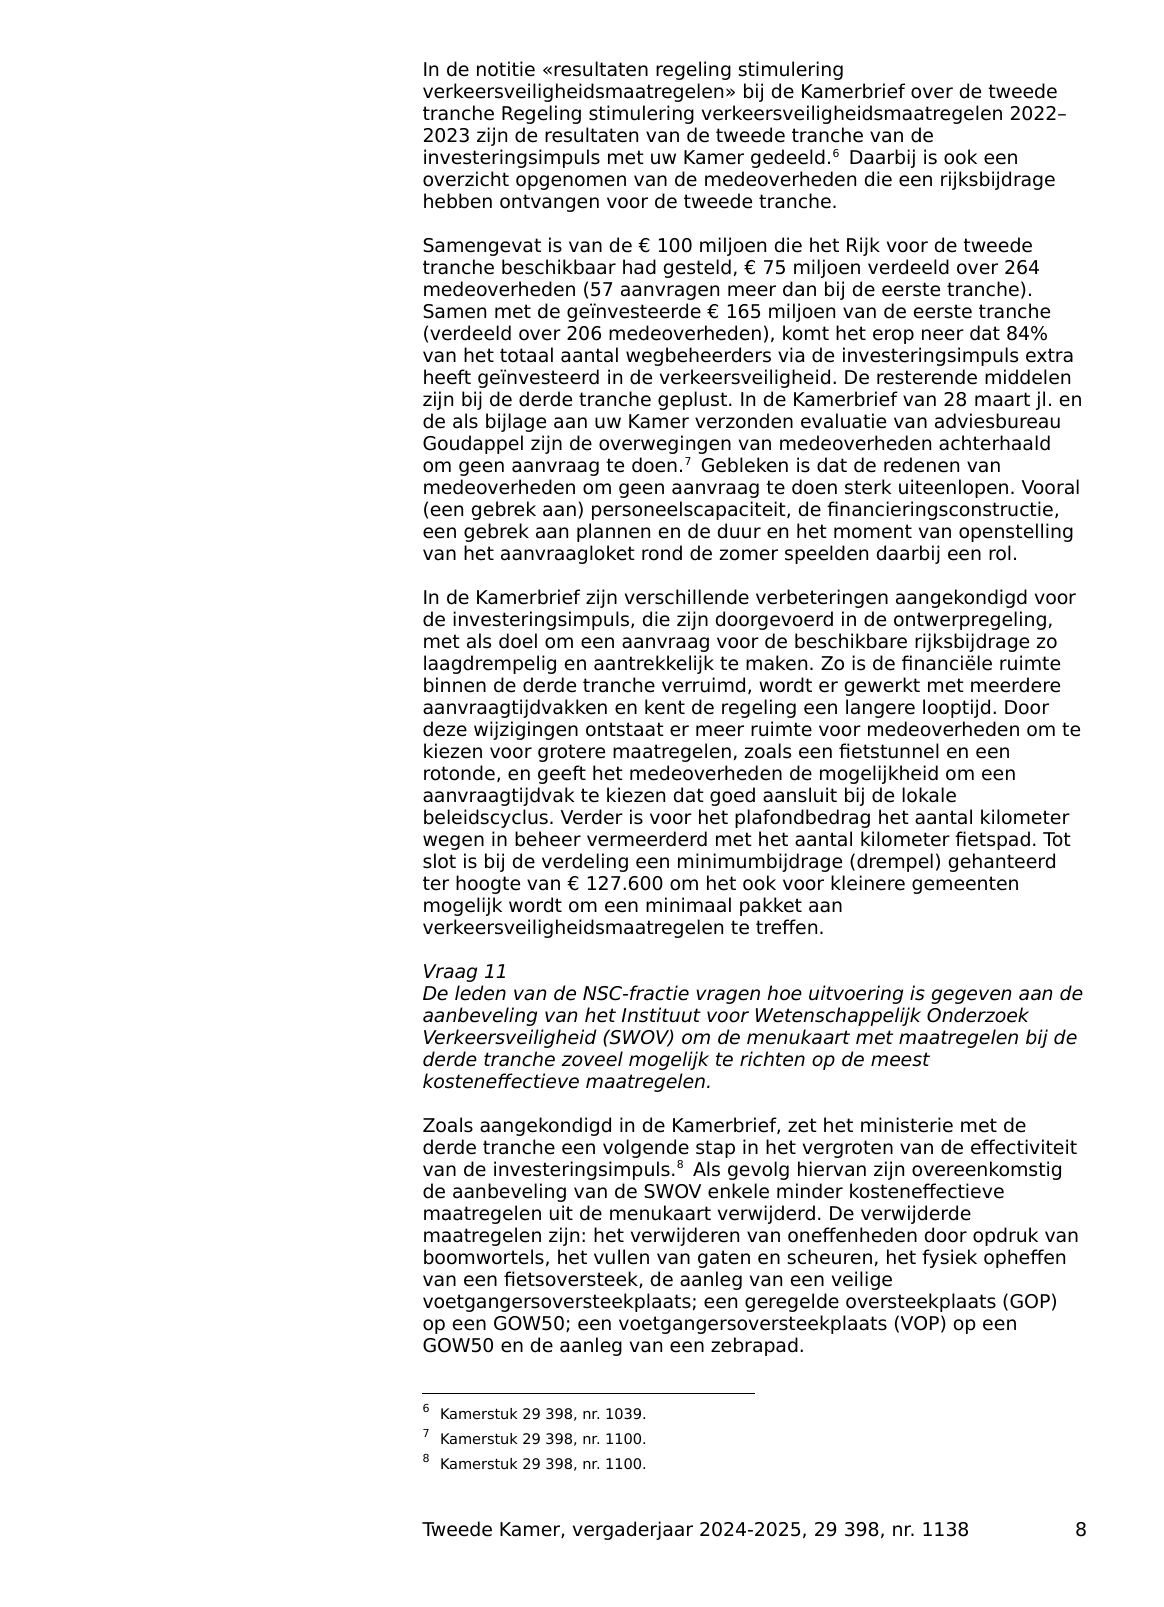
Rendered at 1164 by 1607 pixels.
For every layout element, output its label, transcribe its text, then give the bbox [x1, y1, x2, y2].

text Zoals aangekondigd in de Kamerbrief, zet het ministerie met de derde tranche een volgende stap in het vergroten van de effectiviteit van de investeringsimpuls. Als gevolg hiervan zijn overeenkomstig de aanbeveling van de SWOV enkele minder kosteneffectieve maatregelen uit de menukaart verwijderd. De verwijderde maatregelen zijn: het verwijderen van oneffenheden door opdruk van boomwortels, het vullen van gaten en scheuren, het fysiek opheffen van een fietsoversteek, de aanleg van een veilige voetgangersoversteekplaats; een geregelde oversteekplaats (GOP) op een GOW50; een voetgangersoversteekplaats (VOP) op een GOW50 en de aanleg van een zebrapad. [422, 1115, 1087, 1357]
text Kamerstuk 29 398, nr. 1039. [422, 1402, 1087, 1424]
text Samengevat is van de € 100 miljoen die het Rijk voor de tweede tranche beschikbaar had gesteld, € 75 miljoen verdeeld over 264 medeoverheden (57 aanvragen meer dan bij de eerste tranche). Samen met de geïnvesteerde € 165 miljoen van de eerste tranche (verdeeld over 206 medeoverheden), komt het erop neer dat 84% van het totaal aantal wegbeheerders via de investeringsimpuls extra heeft geïnvesteerd in de verkeersveiligheid. De resterende middelen zijn bij de derde tranche geplust. In de Kamerbrief van 28 maart jl. en de als bijlage aan uw Kamer verzonden evaluatie van adviesbureau Goudappel zijn de overwegingen van medeoverheden achterhaald om geen aanvraag te doen. Gebleken is dat de redenen van medeoverheden om geen aanvraag te doen sterk uiteenlopen. Vooral (een gebrek aan) personeelscapaciteit, de financieringsconstructie, een gebrek aan plannen en de duur en het moment van openstelling van het aanvraagloket rond de zomer speelden daarbij een rol. [422, 235, 1087, 565]
text In de notitie «resultaten regeling stimulering verkeersveiligheidsmaatregelen» bij de Kamerbrief over de tweede tranche Regeling stimulering verkeersveiligheidsmaatregelen 2022–2023 zijn de resultaten van de tweede tranche van de investeringsimpuls met uw Kamer gedeeld. Daarbij is ook een overzicht opgenomen van de medeoverheden die een rijksbijdrage hebben ontvangen voor de tweede tranche. [422, 59, 1087, 213]
text Kamerstuk 29 398, nr. 1100. [422, 1452, 1087, 1474]
text De leden van de NSC-fractie vragen hoe uitvoering is gegeven aan de aanbeveling van het Instituut voor Wetenschappelijk Onderzoek Verkeersveiligheid (SWOV) om de menukaart met maatregelen bij de derde tranche zoveel mogelijk te richten op de meest kosteneffectieve maatregelen. [422, 983, 1087, 1093]
text Kamerstuk 29 398, nr. 1100. [422, 1427, 1087, 1449]
text In de Kamerbrief zijn verschillende verbeteringen aangekondigd voor de investeringsimpuls, die zijn doorgevoerd in de ontwerpregeling, met als doel om een aanvraag voor de beschikbare rijksbijdrage zo laagdrempelig en aantrekkelijk te maken. Zo is de financiële ruimte binnen de derde tranche verruimd, wordt er gewerkt met meerdere aanvraagtijdvakken en kent de regeling een langere looptijd. Door deze wijzigingen ontstaat er meer ruimte voor medeoverheden om te kiezen voor grotere maatregelen, zoals een fietstunnel en een rotonde, en geeft het medeoverheden de mogelijkheid om een aanvraagtijdvak te kiezen dat goed aansluit bij de lokale beleidscyclus. Verder is voor het plafondbedrag het aantal kilometer wegen in beheer vermeerderd met het aantal kilometer fietspad. Tot slot is bij de verdeling een minimumbijdrage (drempel) gehanteerd ter hoogte van € 127.600 om het ook voor kleinere gemeenten mogelijk wordt om een minimaal pakket aan verkeersveiligheidsmaatregelen te treffen. [422, 587, 1087, 939]
text Vraag 11 [422, 961, 1087, 983]
